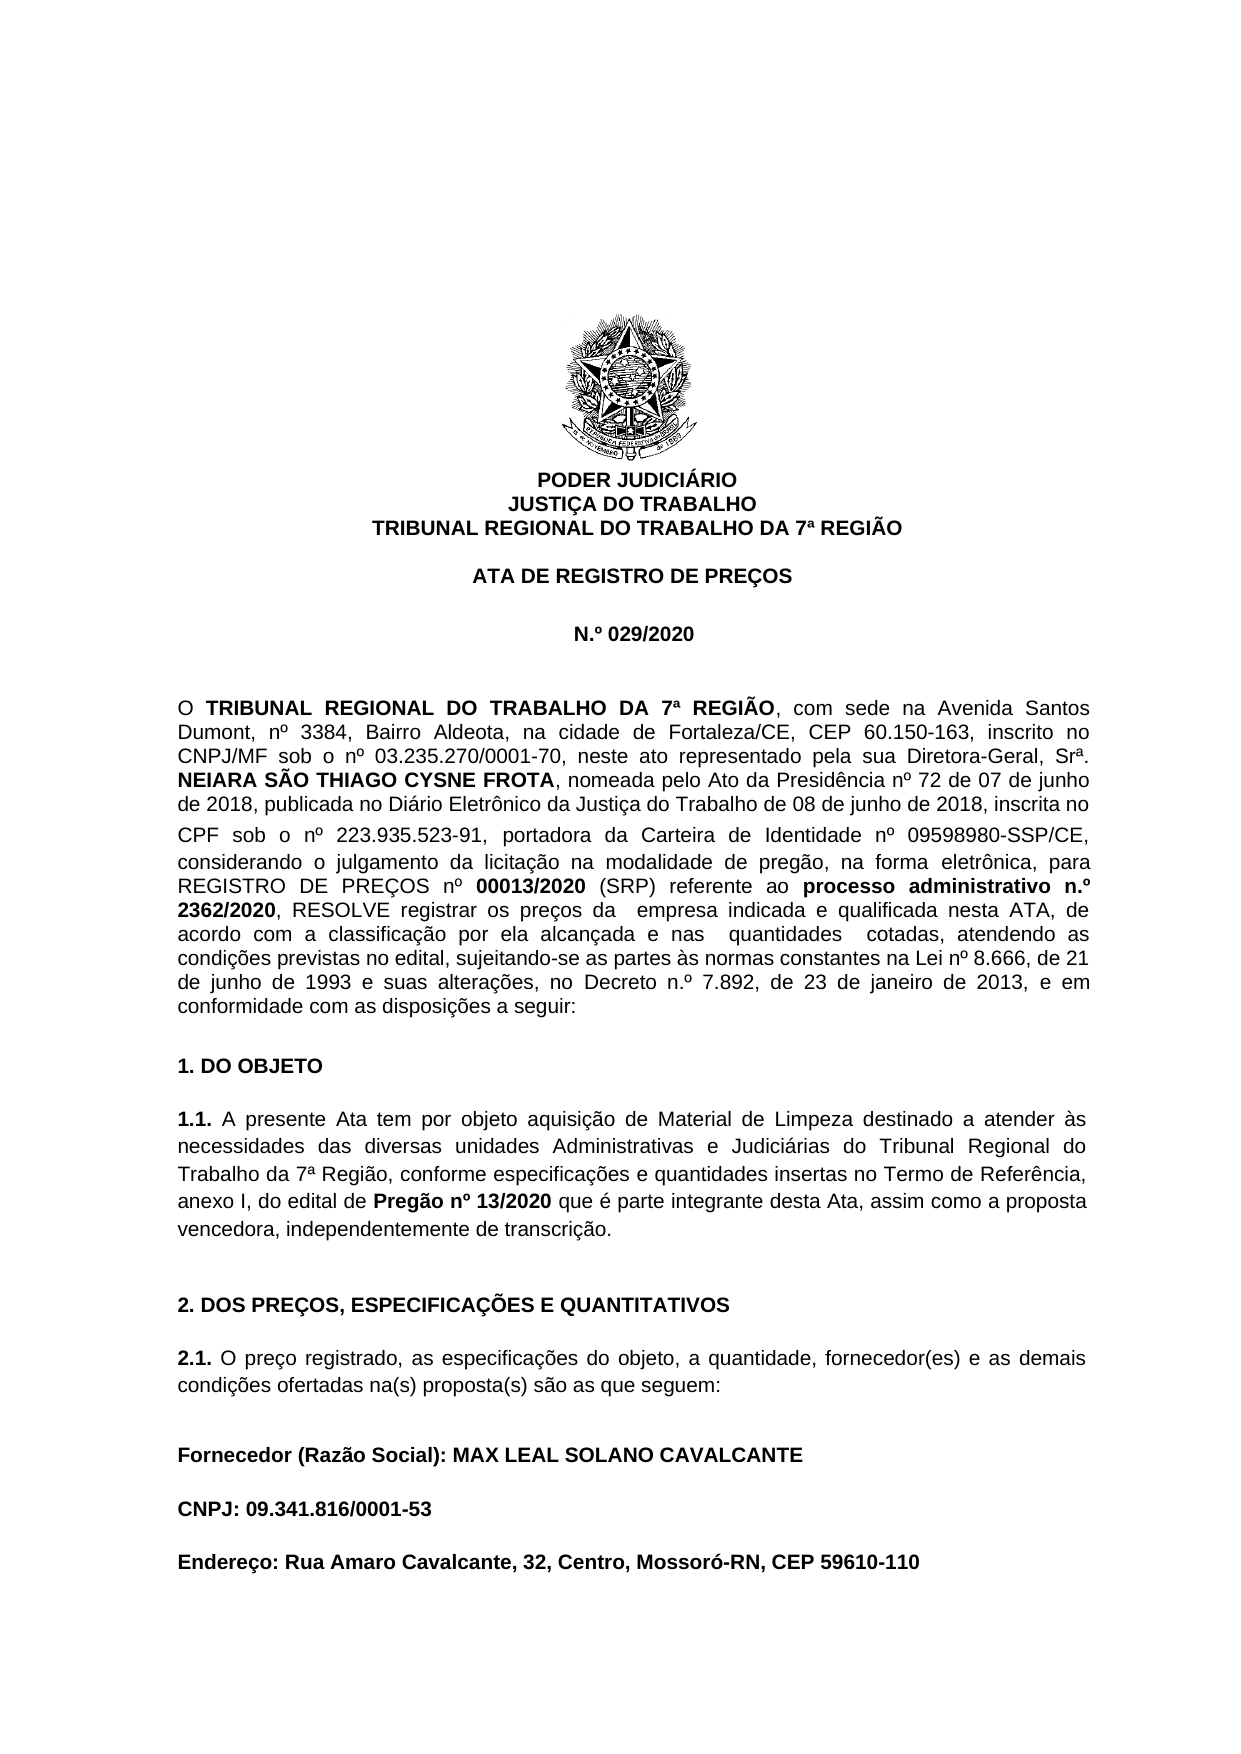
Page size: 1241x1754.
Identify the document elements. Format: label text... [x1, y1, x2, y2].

text 2.1. O preço registrado, as especificações do objeto, a quantidade, fornecedor(es) e as demais condições ofertadas na(s) proposta(s) são as que seguem: [177, 1346, 1087, 1397]
text Endereço: Rua Amaro Cavalcante, 32, Centro, Mossoró-RN, CEP 59610-110 [177, 1550, 1091, 1574]
text O TRIBUNAL REGIONAL DO TRABALHO DA 7ª REGIÃO, com sede na Avenida Santos Dumont, nº 3384, Bairro Aldeota, na cidade de Fortaleza/CE, CEP 60.150-163, inscrito no CNPJ/MF sob o nº 03.235.270/0001-70, neste ato representado pela sua Diretora-Geral, Srª. NEIARA SÃO THIAGO CYSNE FROTA, nomeada pelo Ato da Presidência nº 72 de 07 de junho de 2018, publicada no Diário Eletrônico da Justiça do Trabalho de 08 de junho de 2018, inscrita no CPF sob o nº 223.935.523-91, portadora da Carteira de Identidade nº 09598980-SSP/CE, considerando o julgamento da licitação na modalidade de pregão, na forma eletrônica, para REGISTRO DE PREÇOS nº 00013/2020 (SRP) referente ao processo administrativo n.º 2362/2020, RESOLVE registrar os preços da empresa indicada e qualificada nesta ATA, de acordo com a classificação por ela alcançada e nas quantidades cotadas, atendendo as condições previstas no edital, sujeitando-se as partes às normas constantes na Lei nº 8.666, de 21 de junho de 1993 e suas alterações, no Decreto n.º 7.892, de 23 de janeiro de 2013, e em conformidade com as disposições a seguir: [177, 696, 1090, 1018]
text ATA DE REGISTRO DE PREÇOS [177, 564, 1087, 588]
text JUSTIÇA DO TRABALHO [177, 492, 1087, 516]
text CNPJ: 09.341.816/0001-53 [177, 1496, 1091, 1520]
text N.º 029/2020 [177, 622, 1091, 646]
text PODER JUDICIÁRIO [177, 468, 1097, 492]
text 1.1. A presente Ata tem por objeto aquisição de Material de Limpeza destinado a atender às necessidades das diversas unidades Administrativas e Judiciárias do Tribunal Regional do Trabalho da 7ª Região, conforme especificações e quantidades insertas no Termo de Referência, anexo I, do edital de Pregão nº 13/2020 que é parte integrante desta Ata, assim como a proposta vencedora, independentemente de transcrição. [177, 1107, 1087, 1241]
text Fornecedor (Razão Social): MAX LEAL SOLANO CAVALCANTE [177, 1443, 1091, 1467]
text 1. DO OBJETO [177, 1054, 1087, 1078]
text 2. DOS PREÇOS, ESPECIFICAÇÕES E QUANTITATIVOS [177, 1293, 1087, 1317]
text TRIBUNAL REGIONAL DO TRABALHO DA 7ª REGIÃO [177, 516, 1097, 540]
